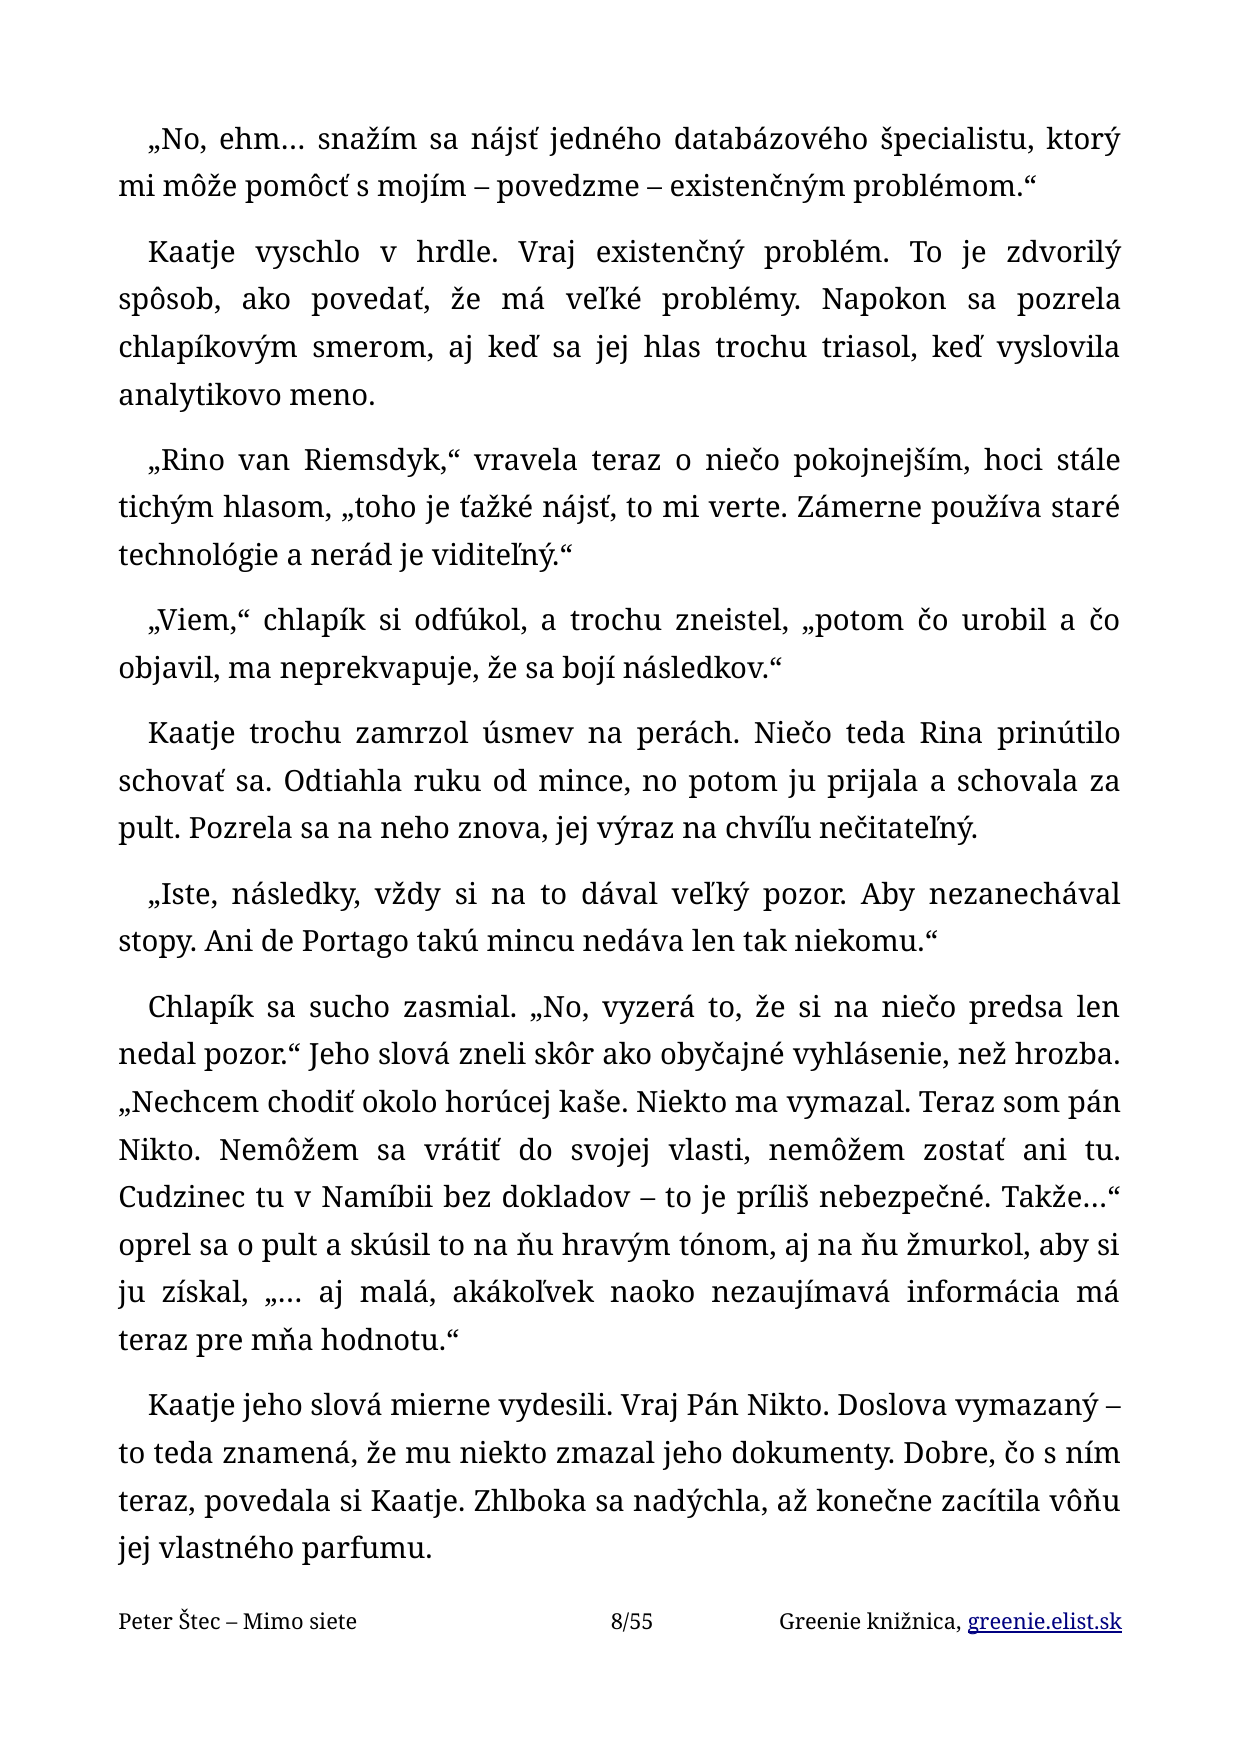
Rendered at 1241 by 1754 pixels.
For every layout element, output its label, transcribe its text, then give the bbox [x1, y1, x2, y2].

text Kaatje jeho slová mierne vydesili. Vraj Pán Nikto. Doslova vymazaný – to teda znamená, že mu niekto zmazal jeho dokumenty. Dobre, čo s ním teraz, povedala si Kaatje. Zhlboka sa nadýchla, až konečne zacítila vôňu jej vlastného parfumu. [118, 1384, 1122, 1567]
text Kaatje trochu zamrzol úsmev na perách. Niečo teda Rina prinútilo schovať sa. Odtiahla ruku od mince, no potom ju prijala a schovala za pult. Pozrela sa na neho znova, jej výraz na chvíľu nečitateľný. [118, 713, 1122, 847]
text „Rino van Riemsdyk,“ vravela teraz o niečo pokojnejším, hoci stále tichým hlasom, „toho je ťažké nájsť, to mi verte. Zámerne používa staré technológie a nerád je viditeľný.“ [118, 439, 1122, 574]
text Kaatje vyschlo v hrdle. Vraj existenčný problém. To je zdvorilý spôsob, ako povedať, že má veľké problémy. Napokon sa pozrela chlapíkovým smerom, aj keď sa jej hlas trochu triasol, keď vyslovila analytikovo meno. [118, 231, 1122, 413]
text „Iste, následky, vždy si na to dával veľký pozor. Aby nezanechával stopy. Ani de Portago takú mincu nedáva len tak niekomu.“ [118, 873, 1122, 960]
text „No, ehm… snažím sa nájsť jedného databázového špecialistu, ktorý mi môže pomôcť s mojím – povedzme – existenčným problémom.“ [118, 118, 1122, 205]
text Chlapík sa sucho zasmial. „No, vyzerá to, že si na niečo predsa len nedal pozor.“ Jeho slová zneli skôr ako obyčajné vyhlásenie, než hrozba. „Nechcem chodiť okolo horúcej kaše. Niekto ma vymazal. Teraz som pán Nikto. Nemôžem sa vrátiť do svojej vlasti, nemôžem zostať ani tu. Cudzinec tu v Namíbii bez dokladov – to je príliš nebezpečné. Takže…“ oprel sa o pult a skúsil to na ňu hravým tónom, aj na ňu žmurkol, aby si ju získal, „… aj malá, akákoľvek naoko nezaujímavá informácia má teraz pre mňa hodnotu.“ [118, 986, 1122, 1359]
text „Viem,“ chlapík si odfúkol, a trochu zneistel, „potom čo urobil a čo objavil, ma neprekvapuje, že sa bojí následkov.“ [118, 600, 1122, 687]
